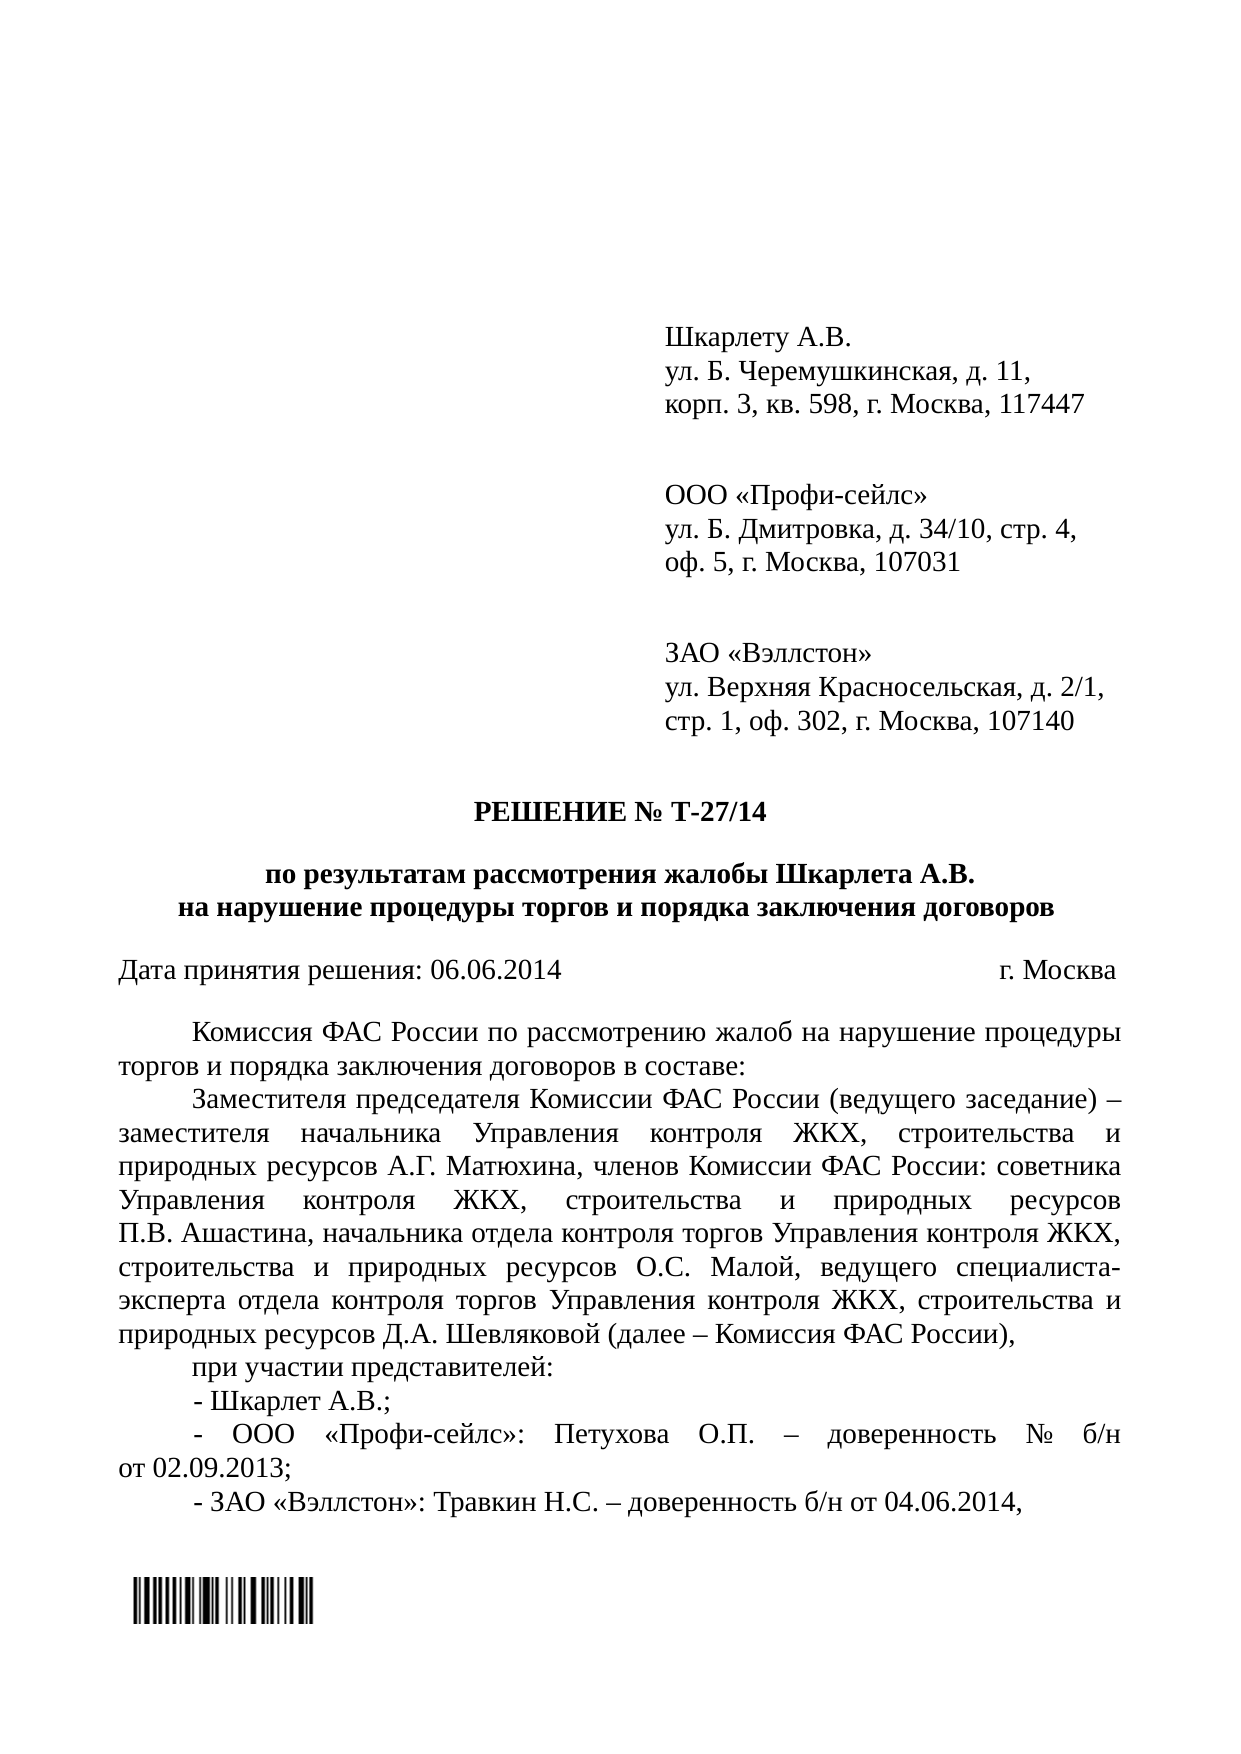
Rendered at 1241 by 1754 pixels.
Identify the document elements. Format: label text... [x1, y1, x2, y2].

text ул. Б. Дмитровка, д. 34/10, стр. 4, оф. 5, г. Москва, 107031 [664, 511, 1122, 578]
text ЗАО «Вэллстон» [664, 636, 1122, 669]
text - ООО «Профи-сейлс»: Петухова О.П. – доверенность № б/н от 02.09.2013; [118, 1417, 1122, 1484]
text ул. Верхняя Красносельская, д. 2/1, стр. 1, оф. 302, г. Москва, 107140 [664, 669, 1122, 736]
text Дата принятия решения: 06.06.2014 г. Москва [118, 952, 1122, 985]
text - Шкарлет А.В.; [118, 1383, 1122, 1417]
text ООО «Профи-сейлс» [664, 477, 1122, 511]
text при участии представителей: [118, 1349, 1122, 1383]
text Шкарлету А.В. [664, 319, 1122, 353]
text - ЗАО «Вэллстон»: Травкин Н.С. – доверенность б/н от 04.06.2014, [118, 1484, 1122, 1517]
text Комиссия ФАС России по рассмотрению жалоб на нарушение процедуры торгов и порядка заключения договоров в составе: [118, 1014, 1122, 1081]
text РЕШЕНИЕ № Т-27/14 [118, 794, 1122, 827]
text Заместителя председателя Комиссии ФАС России (ведущего заседание) – заместителя начальника Управления контроля ЖКХ, строительства и природных ресурсов А.Г. Матюхина, членов Комиссии ФАС России: советника Управления контроля ЖКХ, строительства и природных ресурсов П.В. Ашастина, начальника отдела контроля торгов Управления контроля ЖКХ, строительства и природных ресурсов О.С. Малой, ведущего специалиста-эксперта отдела контроля торгов Управления контроля ЖКХ, строительства и природных ресурсов Д.А. Шевляковой (далее – Комиссия ФАС России), [118, 1081, 1122, 1349]
text ул. Б. Черемушкинская, д. 11, корп. 3, кв. 598, г. Москва, 117447 [664, 353, 1122, 420]
text по результатам рассмотрения жалобы Шкарлета А.В. на нарушение процедуры торгов и порядка заключения договоров [118, 856, 1122, 923]
picture [118, 1577, 331, 1624]
